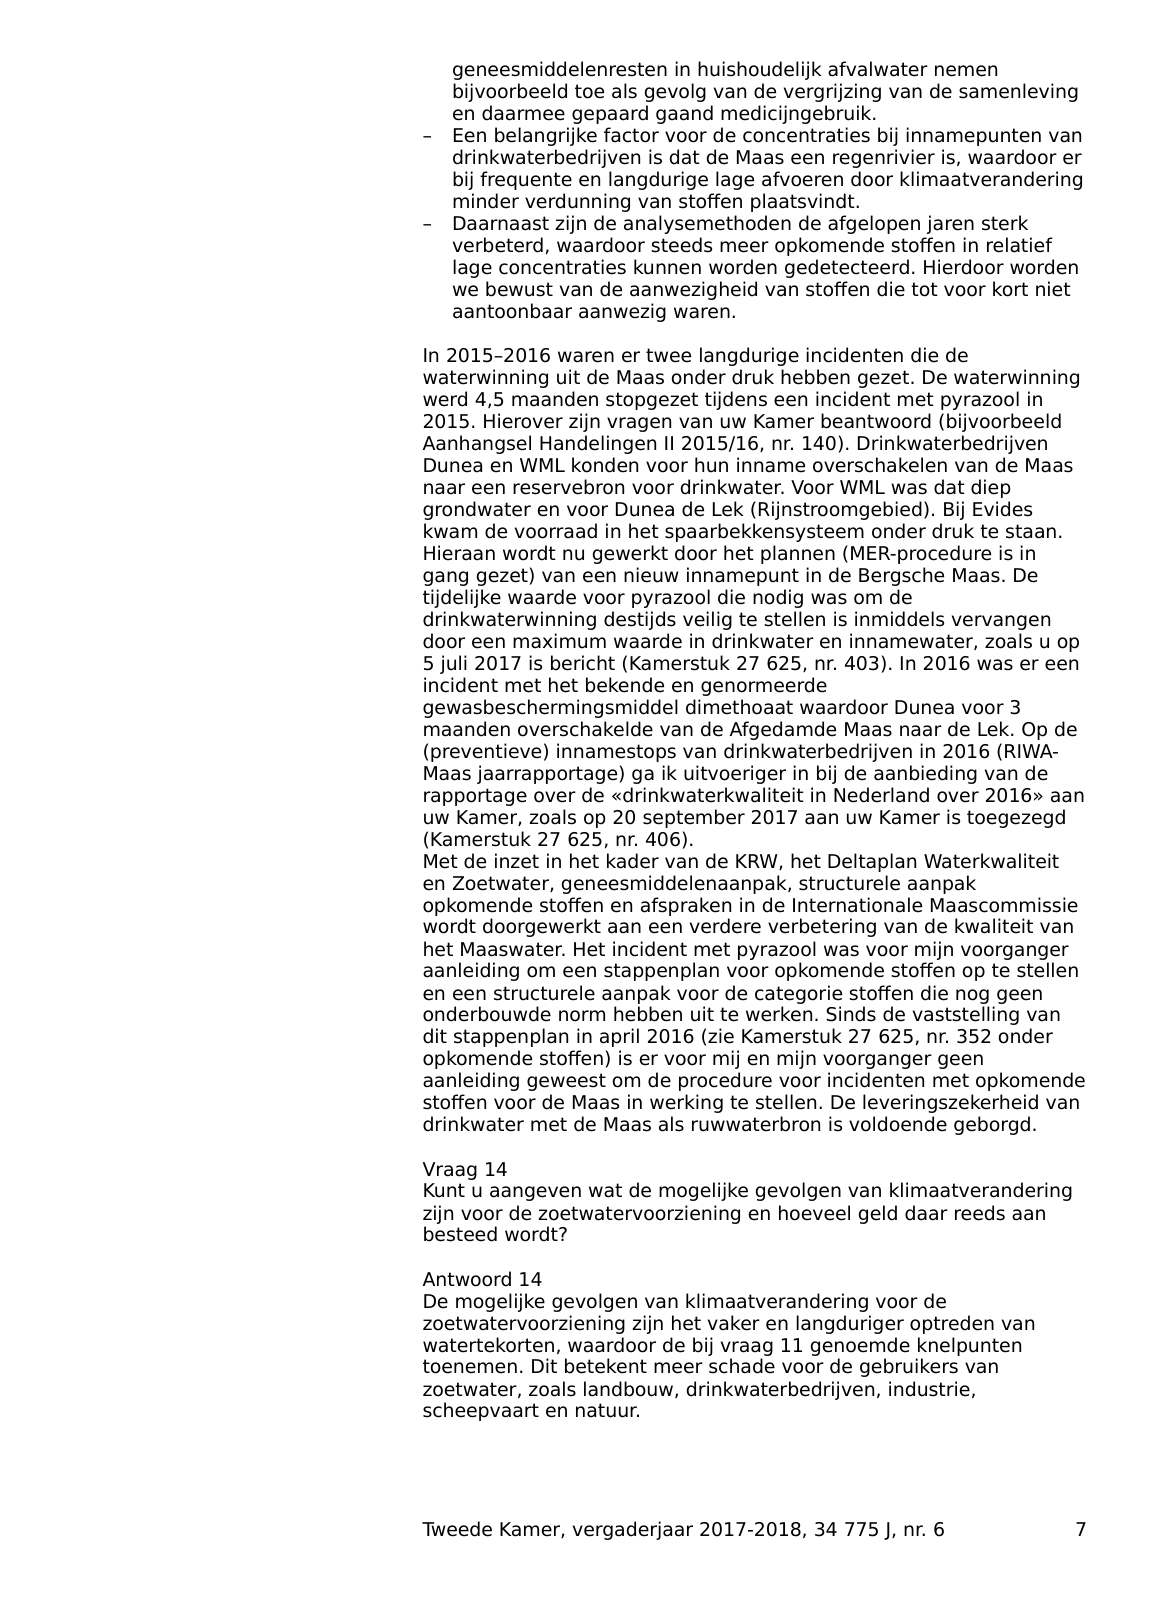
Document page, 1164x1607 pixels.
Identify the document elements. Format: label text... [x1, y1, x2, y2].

text Antwoord 14 [422, 1268, 1087, 1291]
text geneesmiddelenresten in huishoudelijk afvalwater nemen bijvoorbeeld toe als gevolg van de vergrijzing van de samenleving en daarmee gepaard gaand medicijngebruik. [422, 59, 1087, 125]
text – Een belangrijke factor voor de concentraties bij innamepunten van drinkwaterbedrijven is dat de Maas een regenrivier is, waardoor er bij frequente en langdurige lage afvoeren door klimaatverandering minder verdunning van stoffen plaatsvindt. [422, 125, 1087, 213]
text De mogelijke gevolgen van klimaatverandering voor de zoetwatervoorziening zijn het vaker en langduriger optreden van watertekorten, waardoor de bij vraag 11 genoemde knelpunten toenemen. Dit betekent meer schade voor de gebruikers van zoetwater, zoals landbouw, drinkwaterbedrijven, industrie, scheepvaart en natuur. [422, 1291, 1087, 1422]
text In 2015–2016 waren er twee langdurige incidenten die de waterwinning uit de Maas onder druk hebben gezet. De waterwinning werd 4,5 maanden stopgezet tijdens een incident met pyrazool in 2015. Hierover zijn vragen van uw Kamer beantwoord (bijvoorbeeld Aanhangsel Handelingen II 2015/16, nr. 140). Drinkwaterbedrijven Dunea en WML konden voor hun inname overschakelen van de Maas naar een reservebron voor drinkwater. Voor WML was dat diep grondwater en voor Dunea de Lek (Rijnstroomgebied). Bij Evides kwam de voorraad in het spaarbekkensysteem onder druk te staan. Hieraan wordt nu gewerkt door het plannen (MER-procedure is in gang gezet) van een nieuw innamepunt in de Bergsche Maas. De tijdelijke waarde voor pyrazool die nodig was om de drinkwaterwinning destijds veilig te stellen is inmiddels vervangen door een maximum waarde in drinkwater en innamewater, zoals u op 5 juli 2017 is bericht (Kamerstuk 27 625, nr. 403). In 2016 was er een incident met het bekende en genormeerde gewasbeschermingsmiddel dimethoaat waardoor Dunea voor 3 maanden overschakelde van de Afgedamde Maas naar de Lek. Op de (preventieve) innamestops van drinkwaterbedrijven in 2016 (RIWA-Maas jaarrapportage) ga ik uitvoeriger in bij de aanbieding van de rapportage over de «drinkwaterkwaliteit in Nederland over 2016» aan uw Kamer, zoals op 20 september 2017 aan uw Kamer is toegezegd (Kamerstuk 27 625, nr. 406). [422, 345, 1087, 851]
text Vraag 14 [422, 1158, 1087, 1180]
text – Daarnaast zijn de analysemethoden de afgelopen jaren sterk verbeterd, waardoor steeds meer opkomende stoffen in relatief lage concentraties kunnen worden gedetecteerd. Hierdoor worden we bewust van de aanwezigheid van stoffen die tot voor kort niet aantoonbaar aanwezig waren. [422, 213, 1087, 323]
text Met de inzet in het kader van de KRW, het Deltaplan Waterkwaliteit en Zoetwater, geneesmiddelenaanpak, structurele aanpak opkomende stoffen en afspraken in de Internationale Maascommissie wordt doorgewerkt aan een verdere verbetering van de kwaliteit van het Maaswater. Het incident met pyrazool was voor mijn voorganger aanleiding om een stappenplan voor opkomende stoffen op te stellen en een structurele aanpak voor de categorie stoffen die nog geen onderbouwde norm hebben uit te werken. Sinds de vaststelling van dit stappenplan in april 2016 (zie Kamerstuk 27 625, nr. 352 onder opkomende stoffen) is er voor mij en mijn voorganger geen aanleiding geweest om de procedure voor incidenten met opkomende stoffen voor de Maas in werking te stellen. De leveringszekerheid van drinkwater met de Maas als ruwwaterbron is voldoende geborgd. [422, 851, 1087, 1136]
text Kunt u aangeven wat de mogelijke gevolgen van klimaatverandering zijn voor de zoetwatervoorziening en hoeveel geld daar reeds aan besteed wordt? [422, 1180, 1087, 1246]
